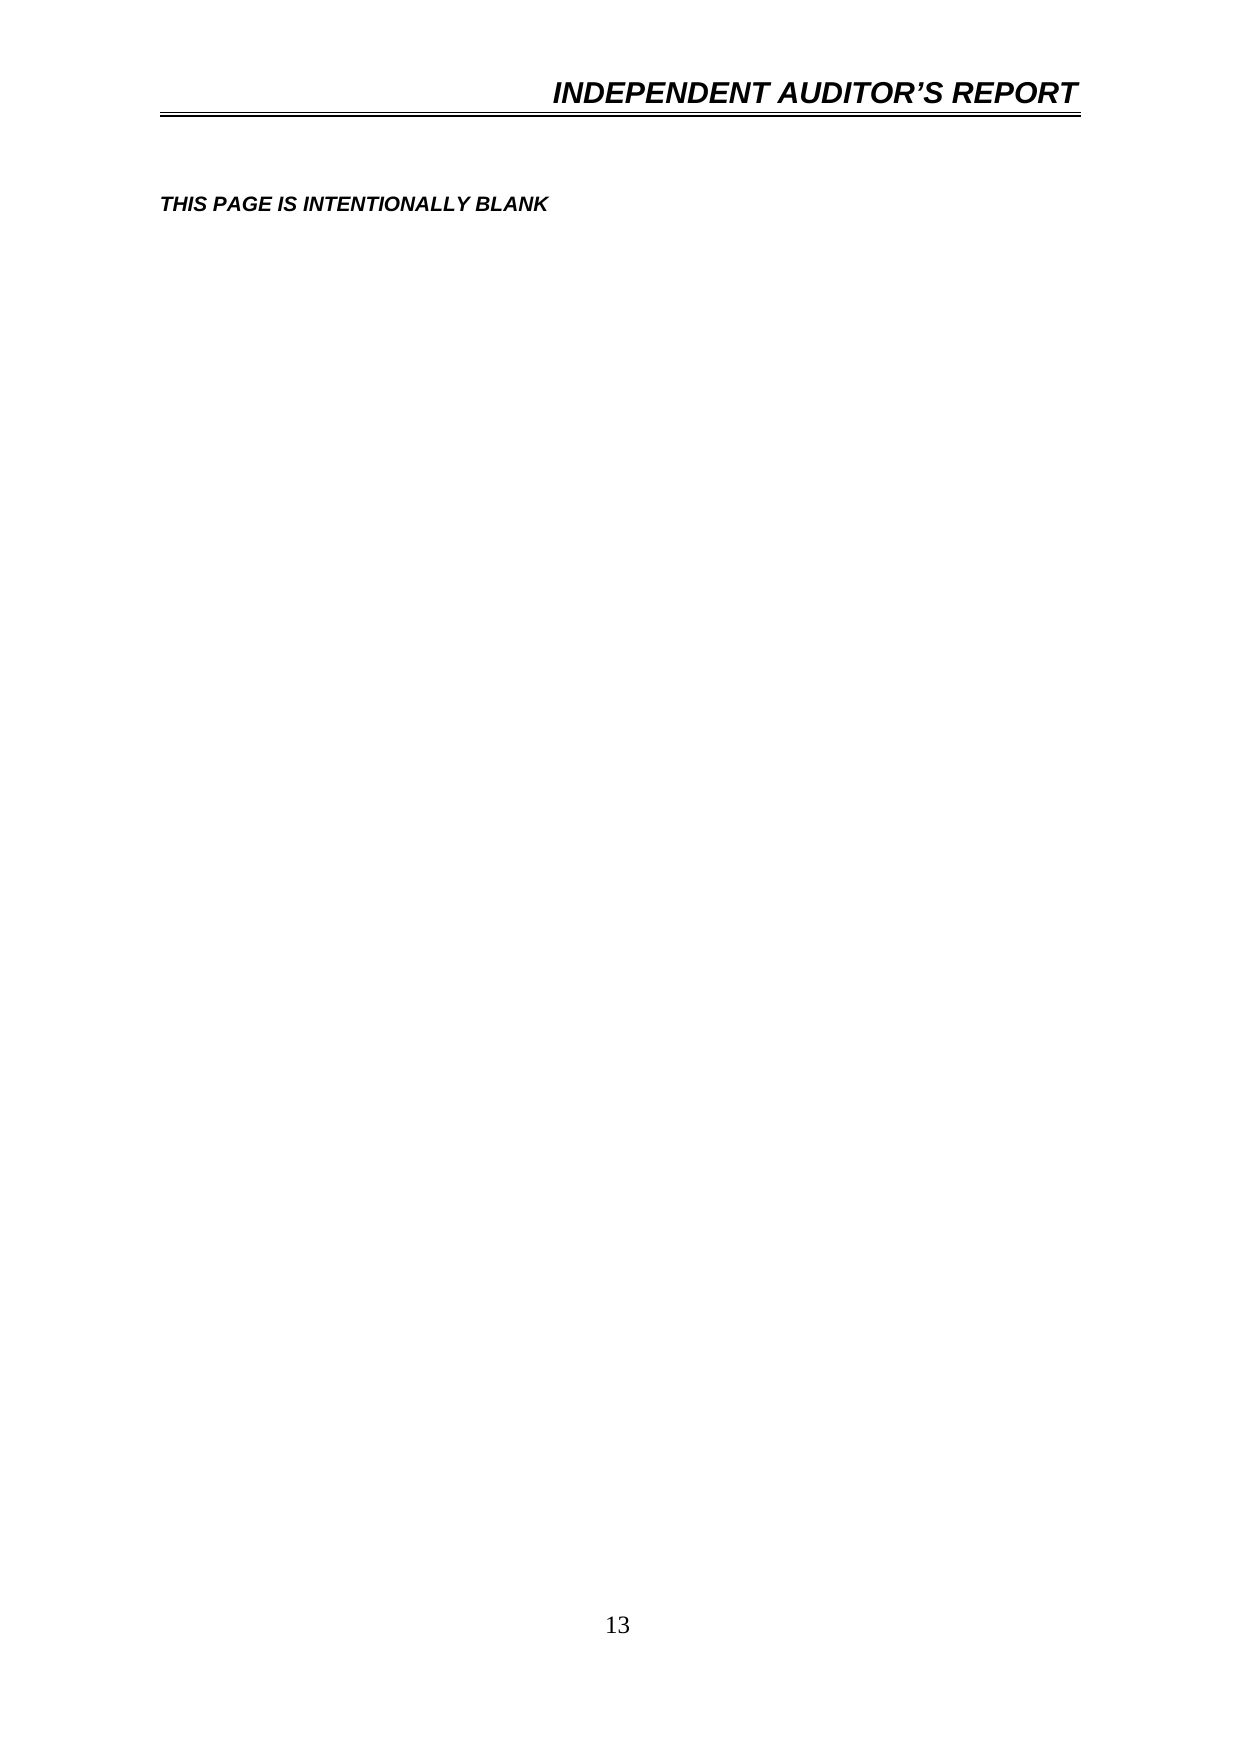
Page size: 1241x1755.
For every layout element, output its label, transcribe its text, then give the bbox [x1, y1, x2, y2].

text THIS PAGE IS INTENTIONALLY BLANK [159, 192, 1081, 216]
